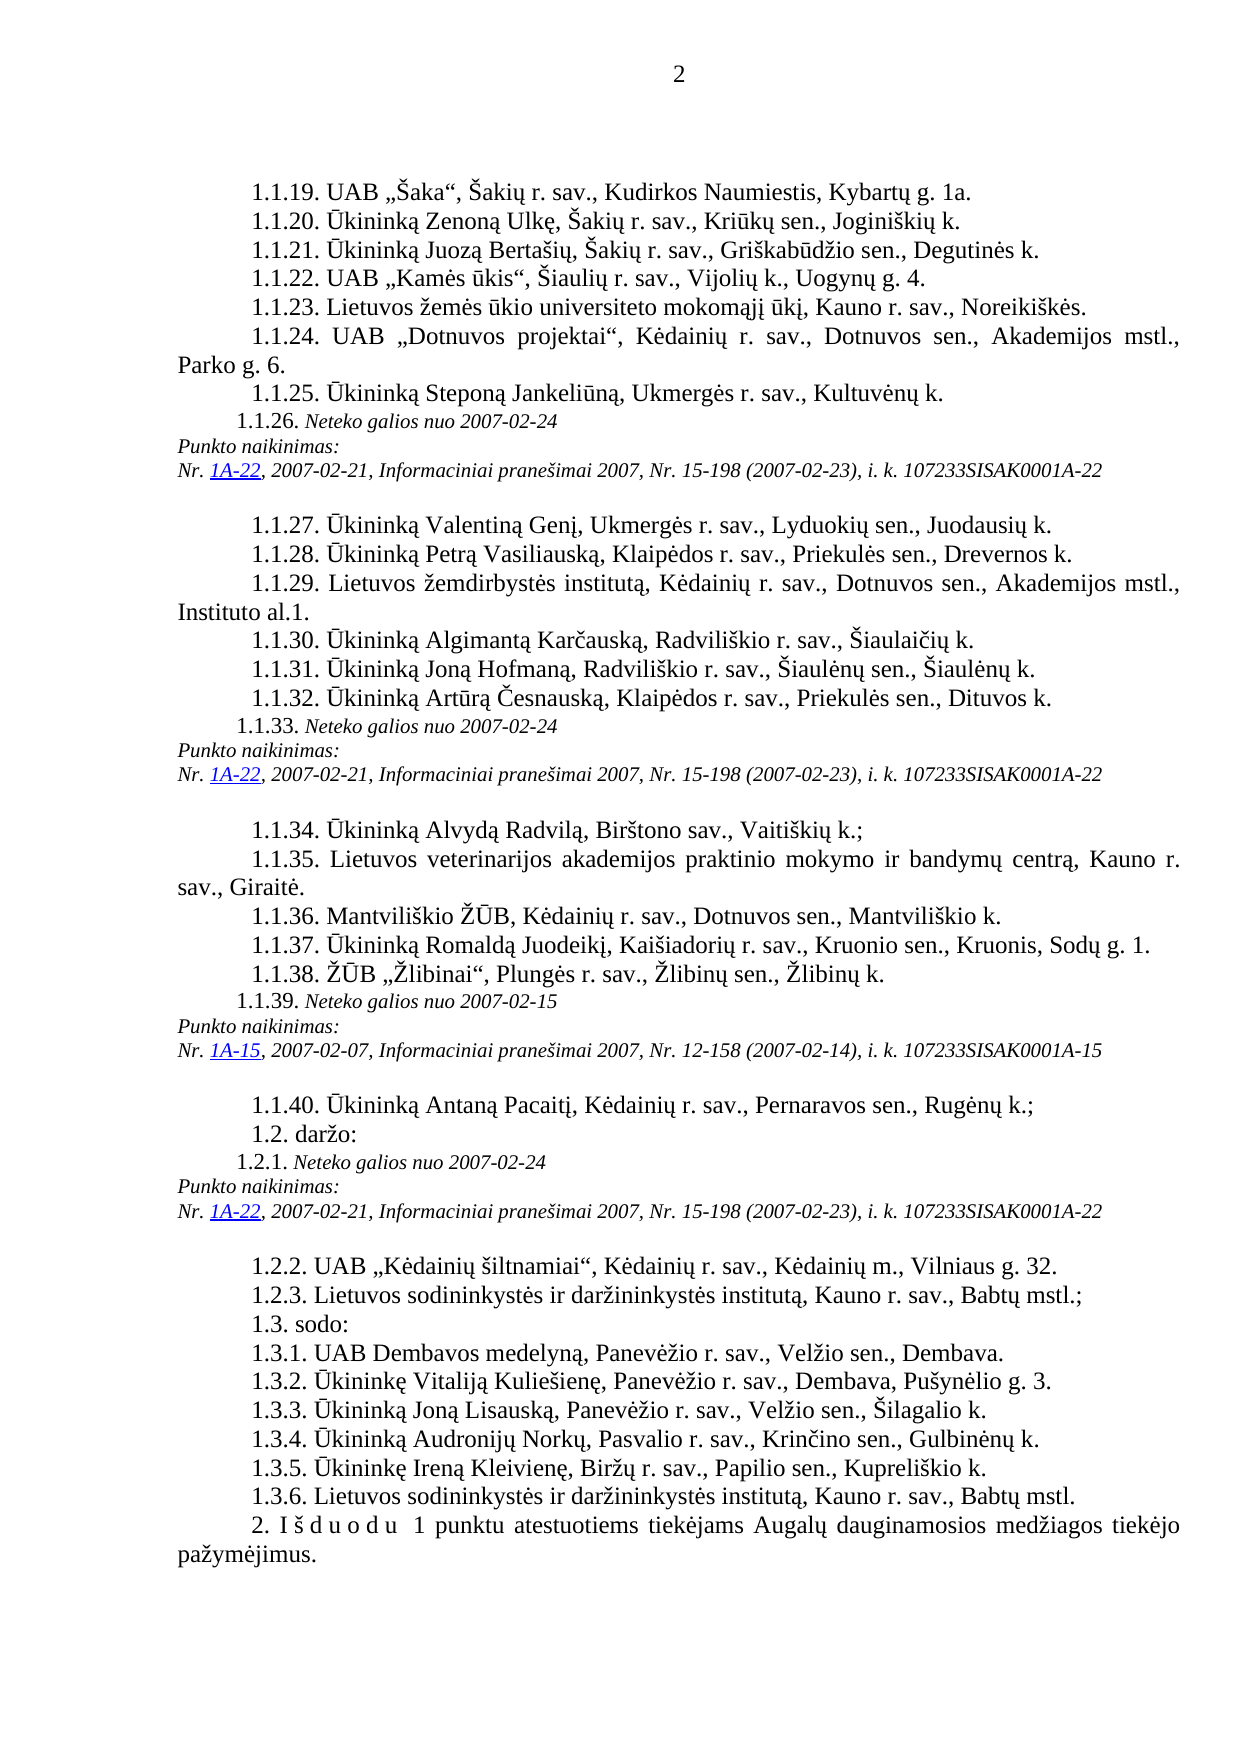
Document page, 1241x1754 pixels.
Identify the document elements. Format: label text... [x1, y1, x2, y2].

text 1.1.24. UAB „Dotnuvos projektai“, Kėdainių r. sav., Dotnuvos sen., Akademijos mstl., Parko g. 6. [177, 321, 1181, 378]
text 1.1.39. Neteko galios nuo 2007-02-15 [177, 987, 1181, 1014]
text 2. Išduodu 1 punktu atestuotiems tiekėjams Augalų dauginamosios medžiagos tiekėjo pažymėjimus. [177, 1510, 1181, 1568]
text Punkto naikinimas: [177, 1014, 1181, 1038]
text 1.2. daržo: [177, 1119, 1181, 1148]
text 1.3.2. Ūkininkę Vitaliją Kuliešienę, Panevėžio r. sav., Dembava, Pušynėlio g. 3. [177, 1366, 1181, 1395]
text 1.3.1. UAB Dembavos medelyną, Panevėžio r. sav., Velžio sen., Dembava. [177, 1338, 1181, 1366]
text 1.1.30. Ūkininką Algimantą Karčauską, Radviliškio r. sav., Šiaulaičių k. [177, 625, 1181, 654]
text 1.3.6. Lietuvos sodininkystės ir daržininkystės institutą, Kauno r. sav., Babtų mstl. [177, 1481, 1181, 1510]
text 1.1.26. Neteko galios nuo 2007-02-24 [177, 407, 1181, 433]
text 1.1.32. Ūkininką Artūrą Česnauską, Klaipėdos r. sav., Priekulės sen., Dituvos k. [177, 683, 1181, 712]
text Punkto naikinimas: [177, 1174, 1181, 1198]
text Punkto naikinimas: [177, 433, 1181, 458]
text 1.1.22. UAB „Kamės ūkis“, Šiaulių r. sav., Vijolių k., Uogynų g. 4. [177, 263, 1181, 292]
text 1.1.27. Ūkininką Valentiną Genį, Ukmergės r. sav., Lyduokių sen., Juodausių k. [177, 510, 1181, 539]
text 1.3.4. Ūkininką Audronijų Norkų, Pasvalio r. sav., Krinčino sen., Gulbinėnų k. [177, 1424, 1181, 1453]
text 1.1.34. Ūkininką Alvydą Radvilą, Birštono sav., Vaitiškių k.; [177, 815, 1181, 844]
text 1.1.36. Mantviliškio ŽŪB, Kėdainių r. sav., Dotnuvos sen., Mantviliškio k. [177, 901, 1181, 930]
text Nr. 1A-22, 2007-02-21, Informaciniai pranešimai 2007, Nr. 15-198 (2007-02-23), i. k. 107233SISAK0001A-22 [177, 1198, 1181, 1223]
text 1.1.20. Ūkininką Zenoną Ulkę, Šakių r. sav., Kriūkų sen., Joginiškių k. [177, 206, 1181, 235]
text 1.2.1. Neteko galios nuo 2007-02-24 [177, 1148, 1181, 1174]
text 1.3.5. Ūkininkę Ireną Kleivienę, Biržų r. sav., Papilio sen., Kupreliškio k. [177, 1453, 1181, 1481]
text 1.1.35. Lietuvos veterinarijos akademijos praktinio mokymo ir bandymų centrą, Kauno r. sav., Giraitė. [177, 844, 1181, 901]
text Punkto naikinimas: [177, 738, 1181, 762]
text 1.1.28. Ūkininką Petrą Vasiliauską, Klaipėdos r. sav., Priekulės sen., Drevernos k. [177, 539, 1181, 568]
text 1.2.3. Lietuvos sodininkystės ir daržininkystės institutą, Kauno r. sav., Babtų mstl.; [177, 1280, 1181, 1309]
text 1.1.21. Ūkininką Juozą Bertašių, Šakių r. sav., Griškabūdžio sen., Degutinės k. [177, 235, 1181, 263]
text 1.1.29. Lietuvos žemdirbystės institutą, Kėdainių r. sav., Dotnuvos sen., Akademijos mstl., Instituto al.1. [177, 568, 1181, 625]
text 1.1.40. Ūkininką Antaną Pacaitį, Kėdainių r. sav., Pernaravos sen., Rugėnų k.; [177, 1091, 1181, 1119]
text 1.3. sodo: [177, 1309, 1181, 1338]
text 1.3.3. Ūkininką Joną Lisauską, Panevėžio r. sav., Velžio sen., Šilagalio k. [177, 1395, 1181, 1424]
text 1.1.31. Ūkininką Joną Hofmaną, Radviliškio r. sav., Šiaulėnų sen., Šiaulėnų k. [177, 654, 1181, 683]
text 1.1.37. Ūkininką Romaldą Juodeikį, Kaišiadorių r. sav., Kruonio sen., Kruonis, Sodų g. 1. [177, 930, 1181, 959]
text Nr. 1A-15, 2007-02-07, Informaciniai pranešimai 2007, Nr. 12-158 (2007-02-14), i. k. 107233SISAK0001A-15 [177, 1038, 1181, 1062]
text 1.1.19. UAB „Šaka“, Šakių r. sav., Kudirkos Naumiestis, Kybartų g. 1a. [177, 177, 1181, 206]
text Nr. 1A-22, 2007-02-21, Informaciniai pranešimai 2007, Nr. 15-198 (2007-02-23), i. k. 107233SISAK0001A-22 [177, 762, 1181, 786]
text Nr. 1A-22, 2007-02-21, Informaciniai pranešimai 2007, Nr. 15-198 (2007-02-23), i. k. 107233SISAK0001A-22 [177, 458, 1181, 482]
text 1.1.23. Lietuvos žemės ūkio universiteto mokomąjį ūkį, Kauno r. sav., Noreikiškės. [177, 292, 1181, 321]
text 1.1.38. ŽŪB „Žlibinai“, Plungės r. sav., Žlibinų sen., Žlibinų k. [177, 959, 1181, 987]
text 1.2.2. UAB „Kėdainių šiltnamiai“, Kėdainių r. sav., Kėdainių m., Vilniaus g. 32. [177, 1251, 1181, 1280]
text 1.1.33. Neteko galios nuo 2007-02-24 [177, 712, 1181, 738]
text 1.1.25. Ūkininką Steponą Jankeliūną, Ukmergės r. sav., Kultuvėnų k. [177, 378, 1181, 407]
